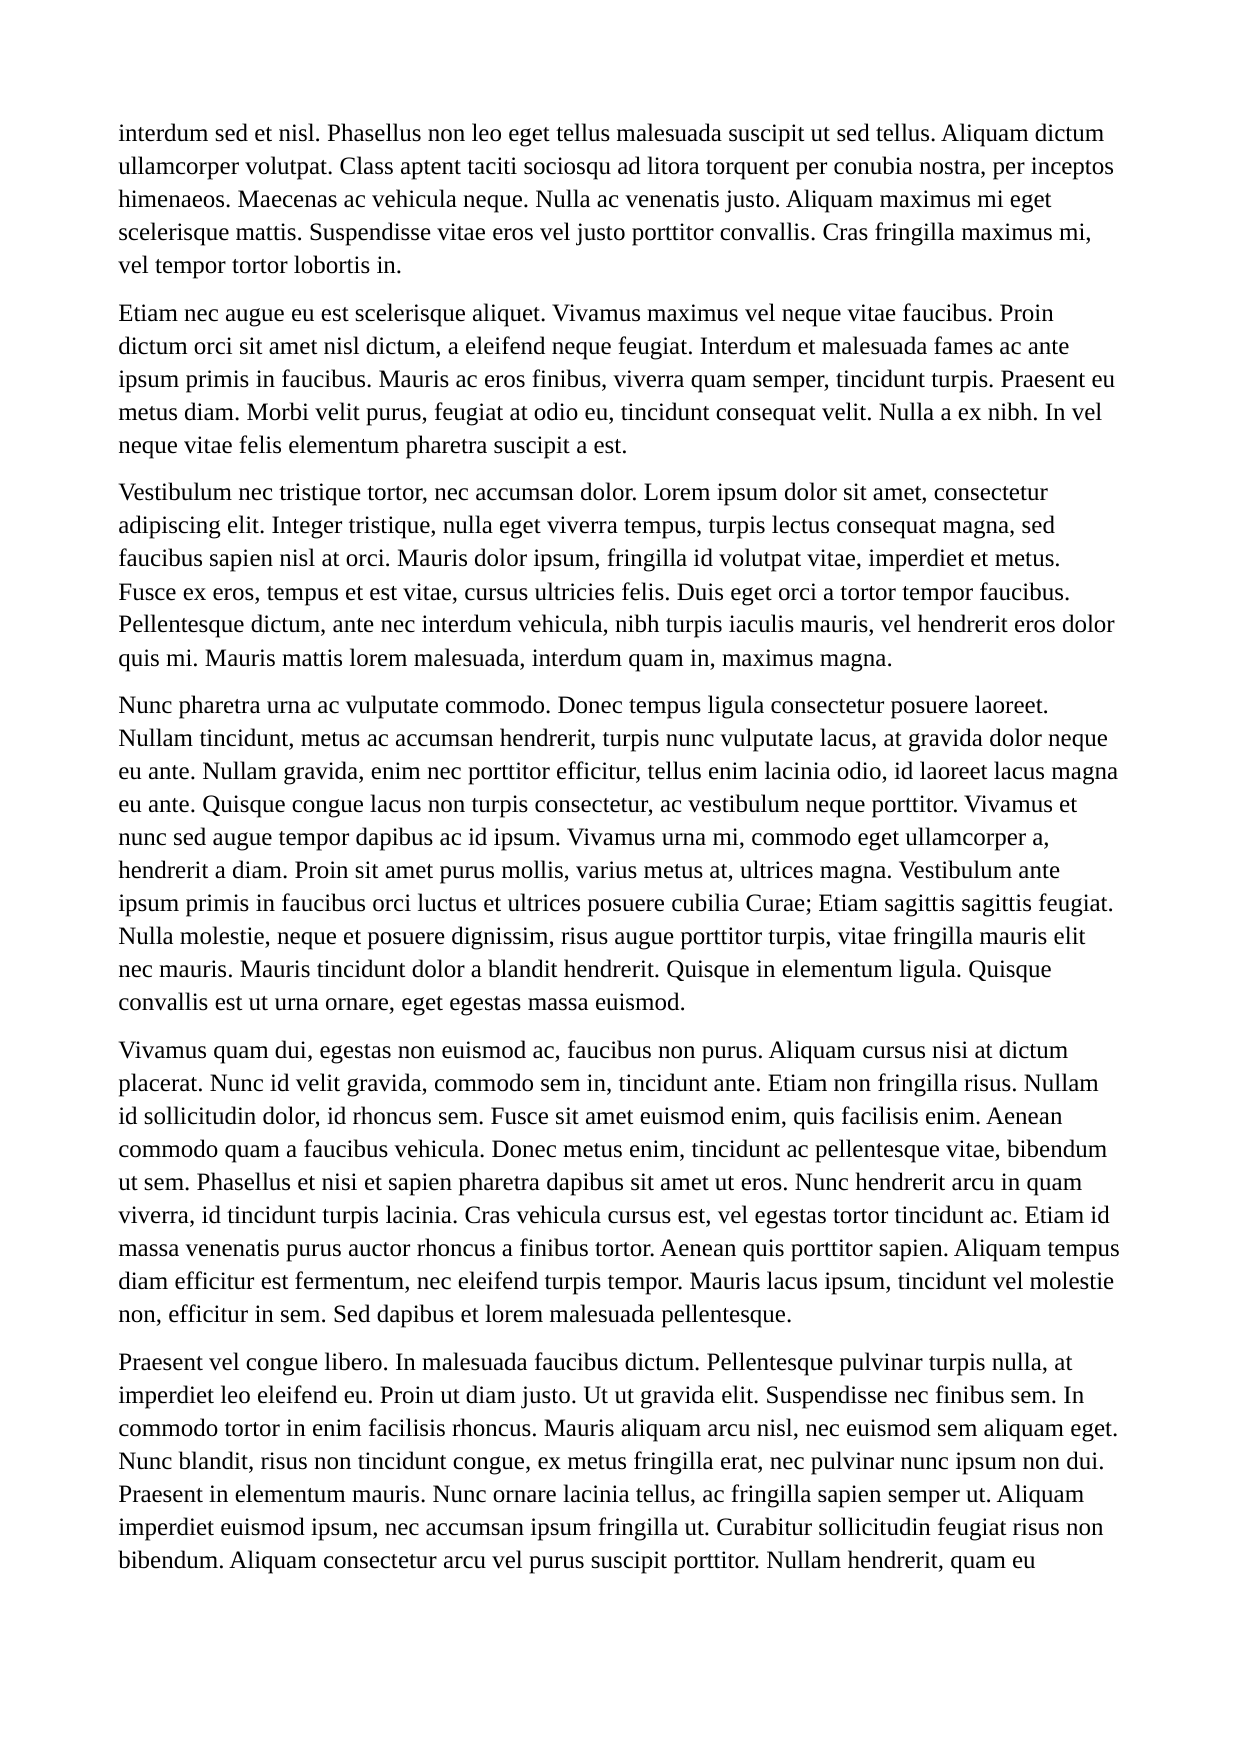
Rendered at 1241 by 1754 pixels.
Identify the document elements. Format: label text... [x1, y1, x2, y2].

text Etiam nec augue eu est scelerisque aliquet. Vivamus maximus vel neque vitae faucibus. Proin dictum orci sit amet nisl dictum, a eleifend neque feugiat. Interdum et malesuada fames ac ante ipsum primis in faucibus. Mauris ac eros finibus, viverra quam semper, tincidunt turpis. Praesent eu metus diam. Morbi velit purus, feugiat at odio eu, tincidunt consequat velit. Nulla a ex nibh. In vel neque vitae felis elementum pharetra suscipit a est. [118, 298, 1122, 459]
text Vivamus quam dui, egestas non euismod ac, faucibus non purus. Aliquam cursus nisi at dictum placerat. Nunc id velit gravida, commodo sem in, tincidunt ante. Etiam non fringilla risus. Nullam id sollicitudin dolor, id rhoncus sem. Fusce sit amet euismod enim, quis facilisis enim. Aenean commodo quam a faucibus vehicula. Donec metus enim, tincidunt ac pellentesque vitae, bibendum ut sem. Phasellus et nisi et sapien pharetra dapibus sit amet ut eros. Nunc hendrerit arcu in quam viverra, id tincidunt turpis lacinia. Cras vehicula cursus est, vel egestas tortor tincidunt ac. Etiam id massa venenatis purus auctor rhoncus a finibus tortor. Aenean quis porttitor sapien. Aliquam tempus diam efficitur est fermentum, nec eleifend turpis tempor. Mauris lacus ipsum, tincidunt vel molestie non, efficitur in sem. Sed dapibus et lorem malesuada pellentesque. [118, 1035, 1122, 1328]
text Nunc pharetra urna ac vulputate commodo. Donec tempus ligula consectetur posuere laoreet. Nullam tincidunt, metus ac accumsan hendrerit, turpis nunc vulputate lacus, at gravida dolor neque eu ante. Nullam gravida, enim nec porttitor efficitur, tellus enim lacinia odio, id laoreet lacus magna eu ante. Quisque congue lacus non turpis consectetur, ac vestibulum neque porttitor. Vivamus et nunc sed augue tempor dapibus ac id ipsum. Vivamus urna mi, commodo eget ullamcorper a, hendrerit a diam. Proin sit amet purus mollis, varius metus at, ultrices magna. Vestibulum ante ipsum primis in faucibus orci luctus et ultrices posuere cubilia Curae; Etiam sagittis sagittis feugiat. Nulla molestie, neque et posuere dignissim, risus augue porttitor turpis, vitae fringilla mauris elit nec mauris. Mauris tincidunt dolor a blandit hendrerit. Quisque in elementum ligula. Quisque convallis est ut urna ornare, eget egestas massa euismod. [118, 690, 1122, 1016]
text Vestibulum nec tristique tortor, nec accumsan dolor. Lorem ipsum dolor sit amet, consectetur adipiscing elit. Integer tristique, nulla eget viverra tempus, turpis lectus consequat magna, sed faucibus sapien nisl at orci. Mauris dolor ipsum, fringilla id volutpat vitae, imperdiet et metus. Fusce ex eros, tempus et est vitae, cursus ultricies felis. Duis eget orci a tortor tempor faucibus. Pellentesque dictum, ante nec interdum vehicula, nibh turpis iaculis mauris, vel hendrerit eros dolor quis mi. Mauris mattis lorem malesuada, interdum quam in, maximus magna. [118, 477, 1122, 671]
text interdum sed et nisl. Phasellus non leo eget tellus malesuada suscipit ut sed tellus. Aliquam dictum ullamcorper volutpat. Class aptent taciti sociosqu ad litora torquent per conubia nostra, per inceptos himenaeos. Maecenas ac vehicula neque. Nulla ac venenatis justo. Aliquam maximus mi eget scelerisque mattis. Suspendisse vitae eros vel justo porttitor convallis. Cras fringilla maximus mi, vel tempor tortor lobortis in. [118, 118, 1122, 279]
text Praesent vel congue libero. In malesuada faucibus dictum. Pellentesque pulvinar turpis nulla, at imperdiet leo eleifend eu. Proin ut diam justo. Ut ut gravida elit. Suspendisse nec finibus sem. In commodo tortor in enim facilisis rhoncus. Mauris aliquam arcu nisl, nec euismod sem aliquam eget. Nunc blandit, risus non tincidunt congue, ex metus fringilla erat, nec pulvinar nunc ipsum non dui. Praesent in elementum mauris. Nunc ornare lacinia tellus, ac fringilla sapien semper ut. Aliquam imperdiet euismod ipsum, nec accumsan ipsum fringilla ut. Curabitur sollicitudin feugiat risus non bibendum. Aliquam consectetur arcu vel purus suscipit porttitor. Nullam hendrerit, quam eu [118, 1347, 1122, 1574]
